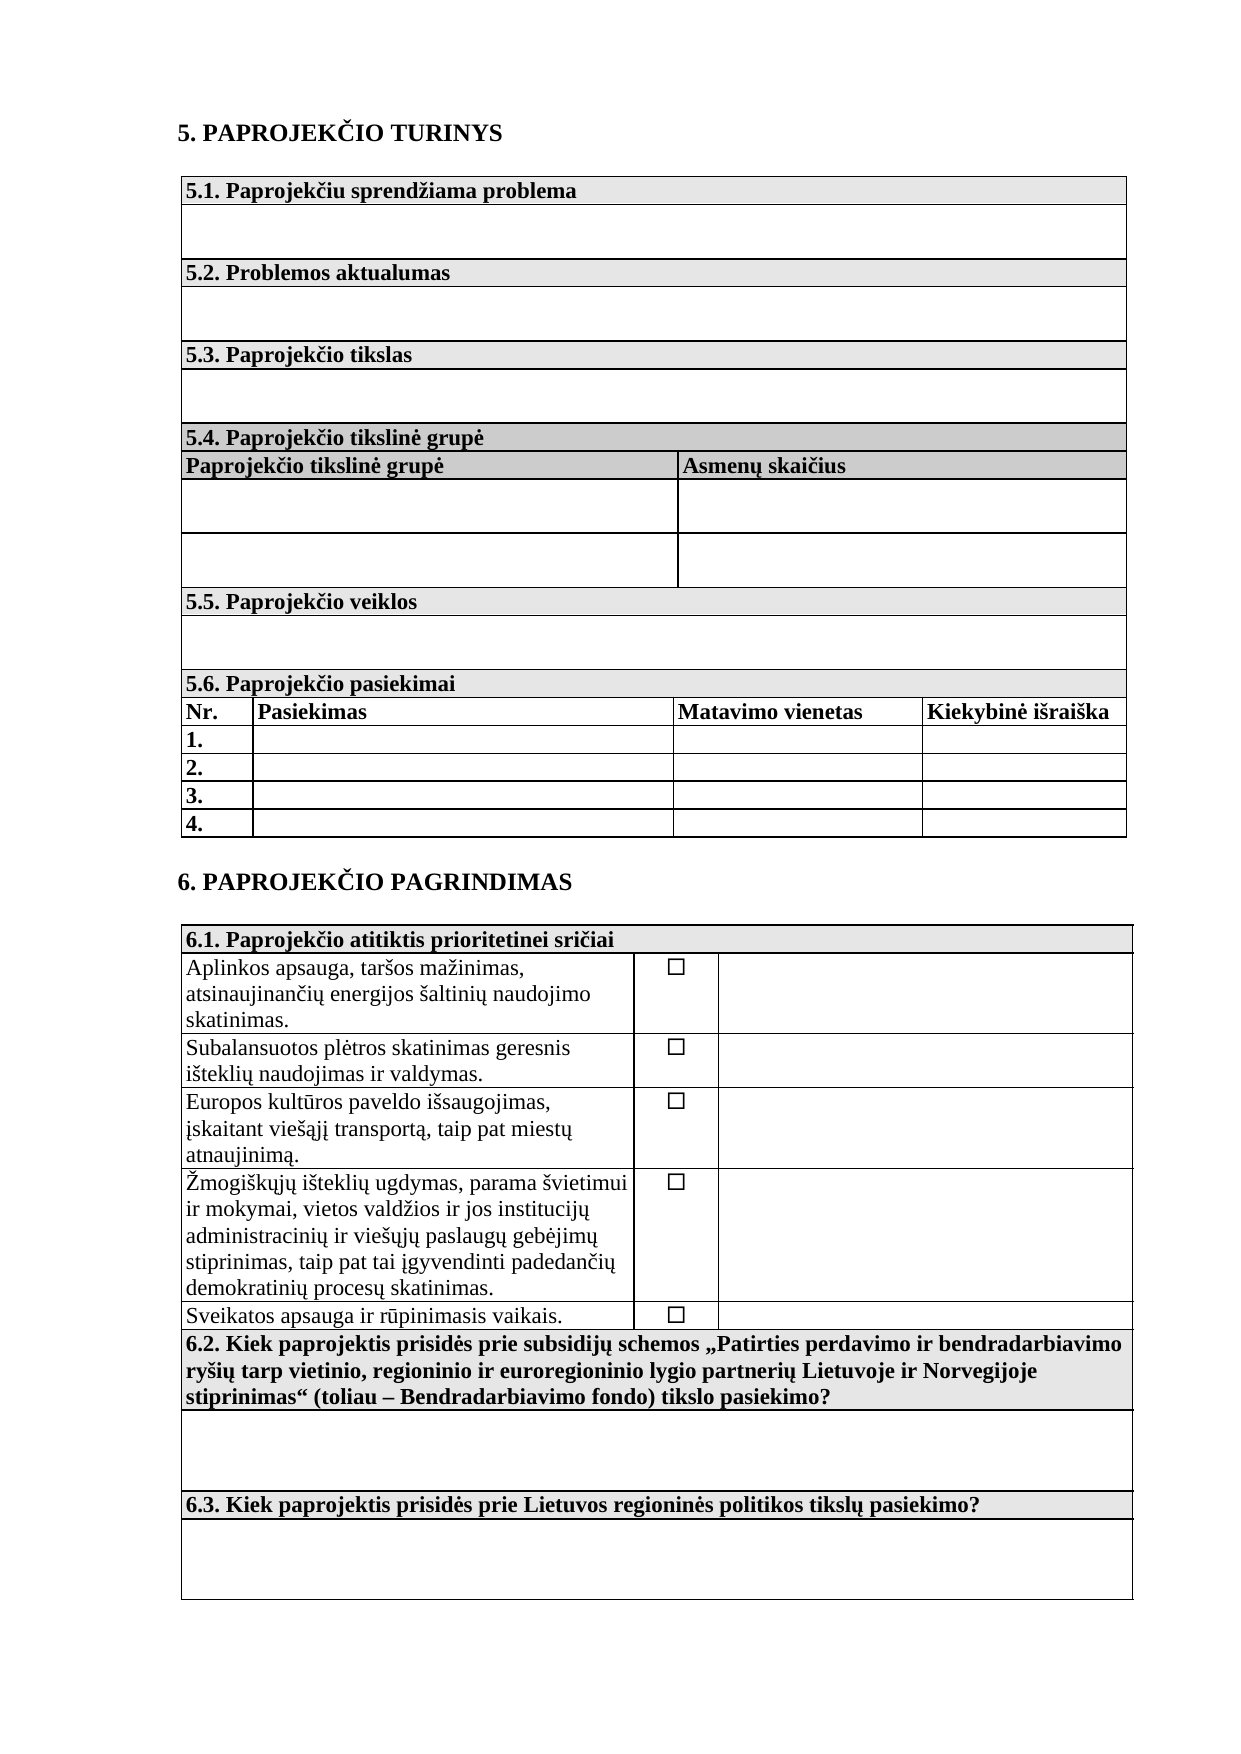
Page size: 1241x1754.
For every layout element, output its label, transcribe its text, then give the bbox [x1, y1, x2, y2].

table_cell 4. [182, 810, 252, 836]
table_cell [719, 954, 1132, 1033]
table_cell [679, 534, 1126, 587]
table_cell [] [635, 1034, 718, 1087]
table_cell [719, 1169, 1132, 1301]
table_cell [182, 287, 1126, 340]
table_cell Asmenų skaičius [679, 452, 1126, 478]
table_cell [254, 726, 673, 752]
table_cell [182, 534, 677, 587]
table_cell [674, 754, 922, 780]
table_cell 6.2. Kiek paprojektis prisidės prie subsidijų schemos „Patirties perdavimo ir bendradarbiavimo ryšių tarp vietinio, regioninio ir euroregioninio lygio partnerių Lietuvoje ir Norvegijoje stiprinimas“ (toliau – Bendradarbiavimo fondo) tikslo pasiekimo? [182, 1330, 1132, 1409]
table_cell 5.5. Paprojekčio veiklos [182, 588, 1126, 614]
table_cell Aplinkos apsauga, taršos mažinimas, atsinaujinančių energijos šaltinių naudojimo skatinimas. [182, 954, 633, 1033]
table_cell 5.6. Paprojekčio pasiekimai [182, 670, 1126, 697]
table_cell [182, 205, 1126, 258]
table_cell [674, 810, 922, 836]
table_cell [182, 370, 1126, 422]
table_cell [182, 480, 677, 532]
table_cell Paprojekčio tikslinė grupė [182, 452, 677, 478]
table_cell 5.3. Paprojekčio tikslas [182, 342, 1126, 368]
table_cell [254, 782, 673, 808]
table_cell 2. [182, 754, 252, 780]
table_cell [679, 480, 1126, 532]
table_cell [923, 782, 1126, 808]
table_cell Nr. [182, 698, 252, 724]
table_cell Sveikatos apsauga ir rūpinimasis vaikais. [182, 1302, 633, 1329]
table_cell 5.4. Paprojekčio tikslinė grupė [182, 424, 1126, 450]
table_cell 1. [182, 726, 252, 752]
table_cell [674, 726, 922, 752]
table_cell [719, 1034, 1132, 1087]
table_cell [] [635, 954, 718, 1033]
table_cell [182, 616, 1126, 669]
table_cell 6.3. Kiek paprojektis prisidės prie Lietuvos regioninės politikos tikslų pasiekimo? [182, 1492, 1132, 1518]
table_cell Subalansuotos plėtros skatinimas geresnis išteklių naudojimas ir valdymas. [182, 1034, 633, 1087]
table_cell Žmogiškųjų išteklių ugdymas, parama švietimui ir mokymai, vietos valdžios ir jos institucijų administracinių ir viešųjų paslaugų gebėjimų stiprinimas, taip pat tai įgyvendinti padedančių demokratinių procesų skatinimas. [182, 1169, 633, 1301]
table_cell Kiekybinė išraiška [923, 698, 1126, 724]
table_cell [923, 754, 1126, 780]
table_cell [182, 1520, 1132, 1598]
table_cell [] [635, 1302, 718, 1329]
table_cell [254, 754, 673, 780]
table_cell [254, 810, 673, 836]
table_cell [] [635, 1169, 718, 1301]
table_cell Europos kultūros paveldo išsaugojimas, įskaitant viešąjį transportą, taip pat miestų atnaujinimą. [182, 1088, 633, 1167]
table_cell [719, 1088, 1132, 1167]
table_cell [719, 1302, 1132, 1329]
table_cell [] [635, 1088, 718, 1167]
table_cell Matavimo vienetas [674, 698, 922, 724]
table_cell 3. [182, 782, 252, 808]
table_cell 5.2. Problemos aktualumas [182, 260, 1126, 286]
text 5. PAPROJEKČIO TURINYS [177, 118, 1122, 147]
table_header 5.1. Paprojekčiu sprendžiama problema [182, 177, 1126, 203]
table_cell [923, 726, 1126, 752]
table_header 6.1. Paprojekčio atitiktis prioritetinei sričiai [182, 926, 1132, 952]
text 6. PAPROJEKČIO PAGRINDIMAS [177, 867, 1122, 895]
table_cell Pasiekimas [254, 698, 673, 724]
table_cell [674, 782, 922, 808]
table_cell [182, 1411, 1132, 1490]
table_cell [923, 810, 1126, 836]
